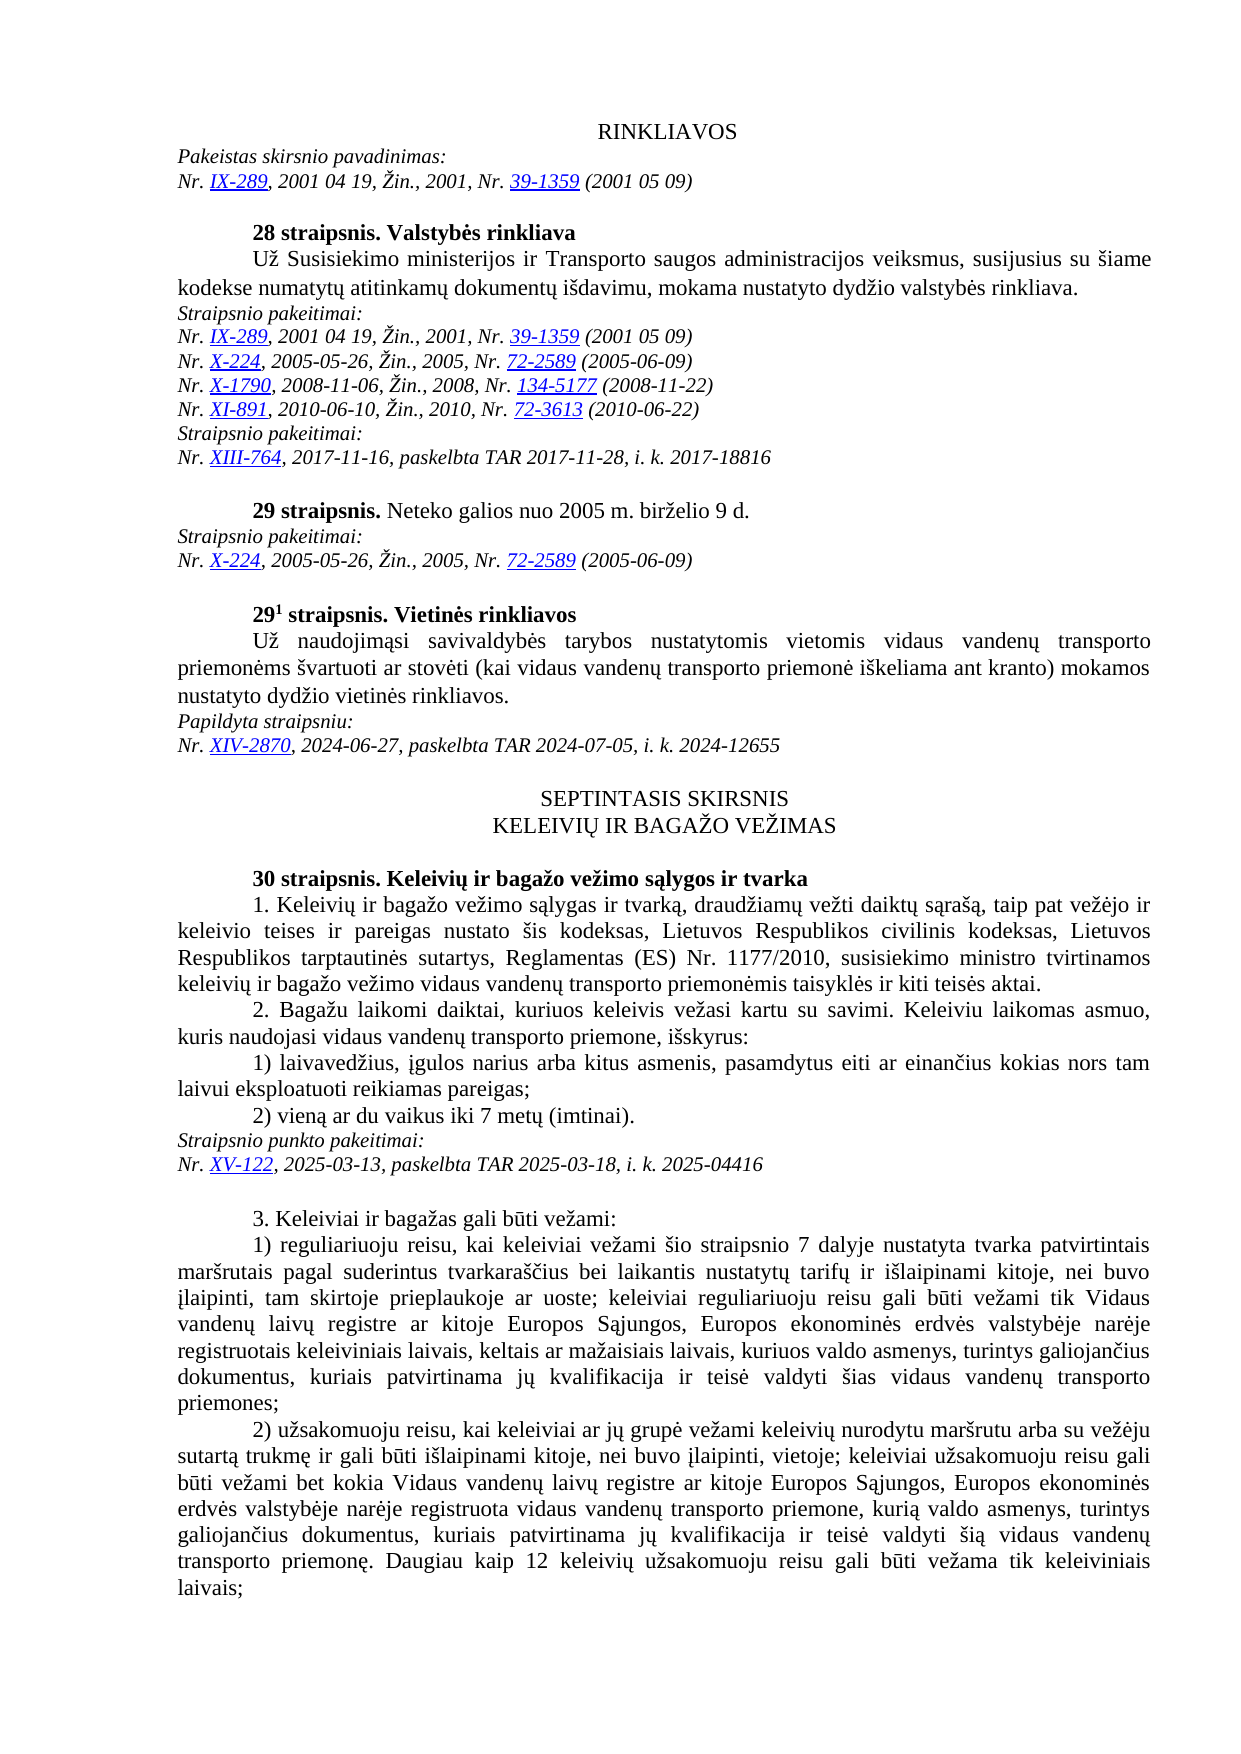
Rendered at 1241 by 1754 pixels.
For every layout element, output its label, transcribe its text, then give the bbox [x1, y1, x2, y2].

text Straipsnio pakeitimai: [177, 300, 1152, 324]
text 291 straipsnis. Vietinės rinkliavos [177, 601, 1152, 627]
text Nr. XIV-2870, 2024-06-27, paskelbta TAR 2024-07-05, i. k. 2024-12655 [177, 733, 1152, 757]
text Papildyta straipsniu: [177, 709, 1152, 733]
text 1) reguliariuoju reisu, kai keleiviai vežami šio straipsnio 7 dalyje nustatyta tvarka patvirtintais maršrutais pagal suderintus tvarkaraščius bei laikantis nustatytų tarifų ir išlaipinami kitoje, nei buvo įlaipinti, tam skirtoje prieplaukoje ar uoste; keleiviai reguliariuoju reisu gali būti vežami tik Vidaus vandenų laivų registre ar kitoje Europos Sąjungos, Europos ekonominės erdvės valstybėje narėje registruotais keleiviniais laivais, keltais ar mažaisiais laivais, kuriuos valdo asmenys, turintys galiojančius dokumentus, kuriais patvirtinama jų kvalifikacija ir teisė valdyti šias vidaus vandenų transporto priemones; [177, 1231, 1152, 1416]
text Nr. XI-891, 2010-06-10, Žin., 2010, Nr. 72-3613 (2010-06-22) [177, 397, 1152, 421]
text Nr. XIII-764, 2017-11-16, paskelbta TAR 2017-11-28, i. k. 2017-18816 [177, 445, 1152, 469]
text Nr. X-224, 2005-05-26, Žin., 2005, Nr. 72-2589 (2005-06-09) [177, 348, 1152, 373]
text RINKLIAVOS [177, 118, 1158, 144]
text SEPTINTASIS SKIRSNIS [177, 786, 1152, 812]
text Nr. X-1790, 2008-11-06, Žin., 2008, Nr. 134-5177 (2008-11-22) [177, 373, 1152, 397]
text Straipsnio pakeitimai: [177, 524, 1158, 548]
text Nr. X-224, 2005-05-26, Žin., 2005, Nr. 72-2589 (2005-06-09) [177, 548, 1158, 572]
text Nr. IX-289, 2001 04 19, Žin., 2001, Nr. 39-1359 (2001 05 09) [177, 324, 1152, 348]
text Už Susisiekimo ministerijos ir Transporto saugos administracijos veiksmus, susijusius su šiame kodekse numatytų atitinkamų dokumentų išdavimu, mokama nustatyto dydžio valstybės rinkliava. [177, 245, 1152, 300]
text Už naudojimąsi savivaldybės tarybos nustatytomis vietomis vidaus vandenų transporto priemonėms švartuoti ar stovėti (kai vidaus vandenų transporto priemonė iškeliama ant kranto) mokamos nustatyto dydžio vietinės rinkliavos. [177, 627, 1152, 709]
text 2) vieną ar du vaikus iki 7 metų (imtinai). [252, 1102, 1152, 1128]
text Straipsnio pakeitimai: [177, 421, 1152, 445]
text Pakeistas skirsnio pavadinimas: [177, 144, 1158, 168]
text Nr. XV-122, 2025-03-13, paskelbta TAR 2025-03-18, i. k. 2025-04416 [177, 1152, 1152, 1176]
text KELEIVIŲ IR BAGAŽO VEŽIMAS [177, 812, 1152, 838]
text 29 straipsnis. Neteko galios nuo 2005 m. birželio 9 d. [177, 498, 1158, 524]
text 1. Keleivių ir bagažo vežimo sąlygas ir tvarką, draudžiamų vežti daiktų sąrašą, taip pat vežėjo ir keleivio teises ir pareigas nustato šis kodeksas, Lietuvos Respublikos civilinis kodeksas, Lietuvos Respublikos tarptautinės sutartys, Reglamentas (ES) Nr. 1177/2010, susisiekimo ministro tvirtinamos keleivių ir bagažo vežimo vidaus vandenų transporto priemonėmis taisyklės ir kiti teisės aktai. [177, 891, 1152, 996]
text 3. Keleiviai ir bagažas gali būti vežami: [177, 1205, 1152, 1231]
text 28 straipsnis. Valstybės rinkliava [177, 219, 1152, 245]
text Nr. IX-289, 2001 04 19, Žin., 2001, Nr. 39-1359 (2001 05 09) [177, 168, 1158, 193]
text 30 straipsnis. Keleivių ir bagažo vežimo sąlygos ir tvarka [177, 864, 1152, 891]
text Straipsnio punkto pakeitimai: [177, 1128, 1152, 1152]
text 2. Bagažu laikomi daiktai, kuriuos keleivis vežasi kartu su savimi. Keleiviu laikomas asmuo, kuris naudojasi vidaus vandenų transporto priemone, išskyrus: [177, 996, 1152, 1049]
text 1) laivavedžius, įgulos narius arba kitus asmenis, pasamdytus eiti ar einančius kokias nors tam laivui eksploatuoti reikiamas pareigas; [177, 1049, 1152, 1102]
text 2) užsakomuoju reisu, kai keleiviai ar jų grupė vežami keleivių nurodytu maršrutu arba su vežėju sutartą trukmę ir gali būti išlaipinami kitoje, nei buvo įlaipinti, vietoje; keleiviai užsakomuoju reisu gali būti vežami bet kokia Vidaus vandenų laivų registre ar kitoje Europos Sąjungos, Europos ekonominės erdvės valstybėje narėje registruota vidaus vandenų transporto priemone, kurią valdo asmenys, turintys galiojančius dokumentus, kuriais patvirtinama jų kvalifikacija ir teisė valdyti šią vidaus vandenų transporto priemonę. Daugiau kaip 12 keleivių užsakomuoju reisu gali būti vežama tik keleiviniais laivais; [177, 1416, 1152, 1600]
